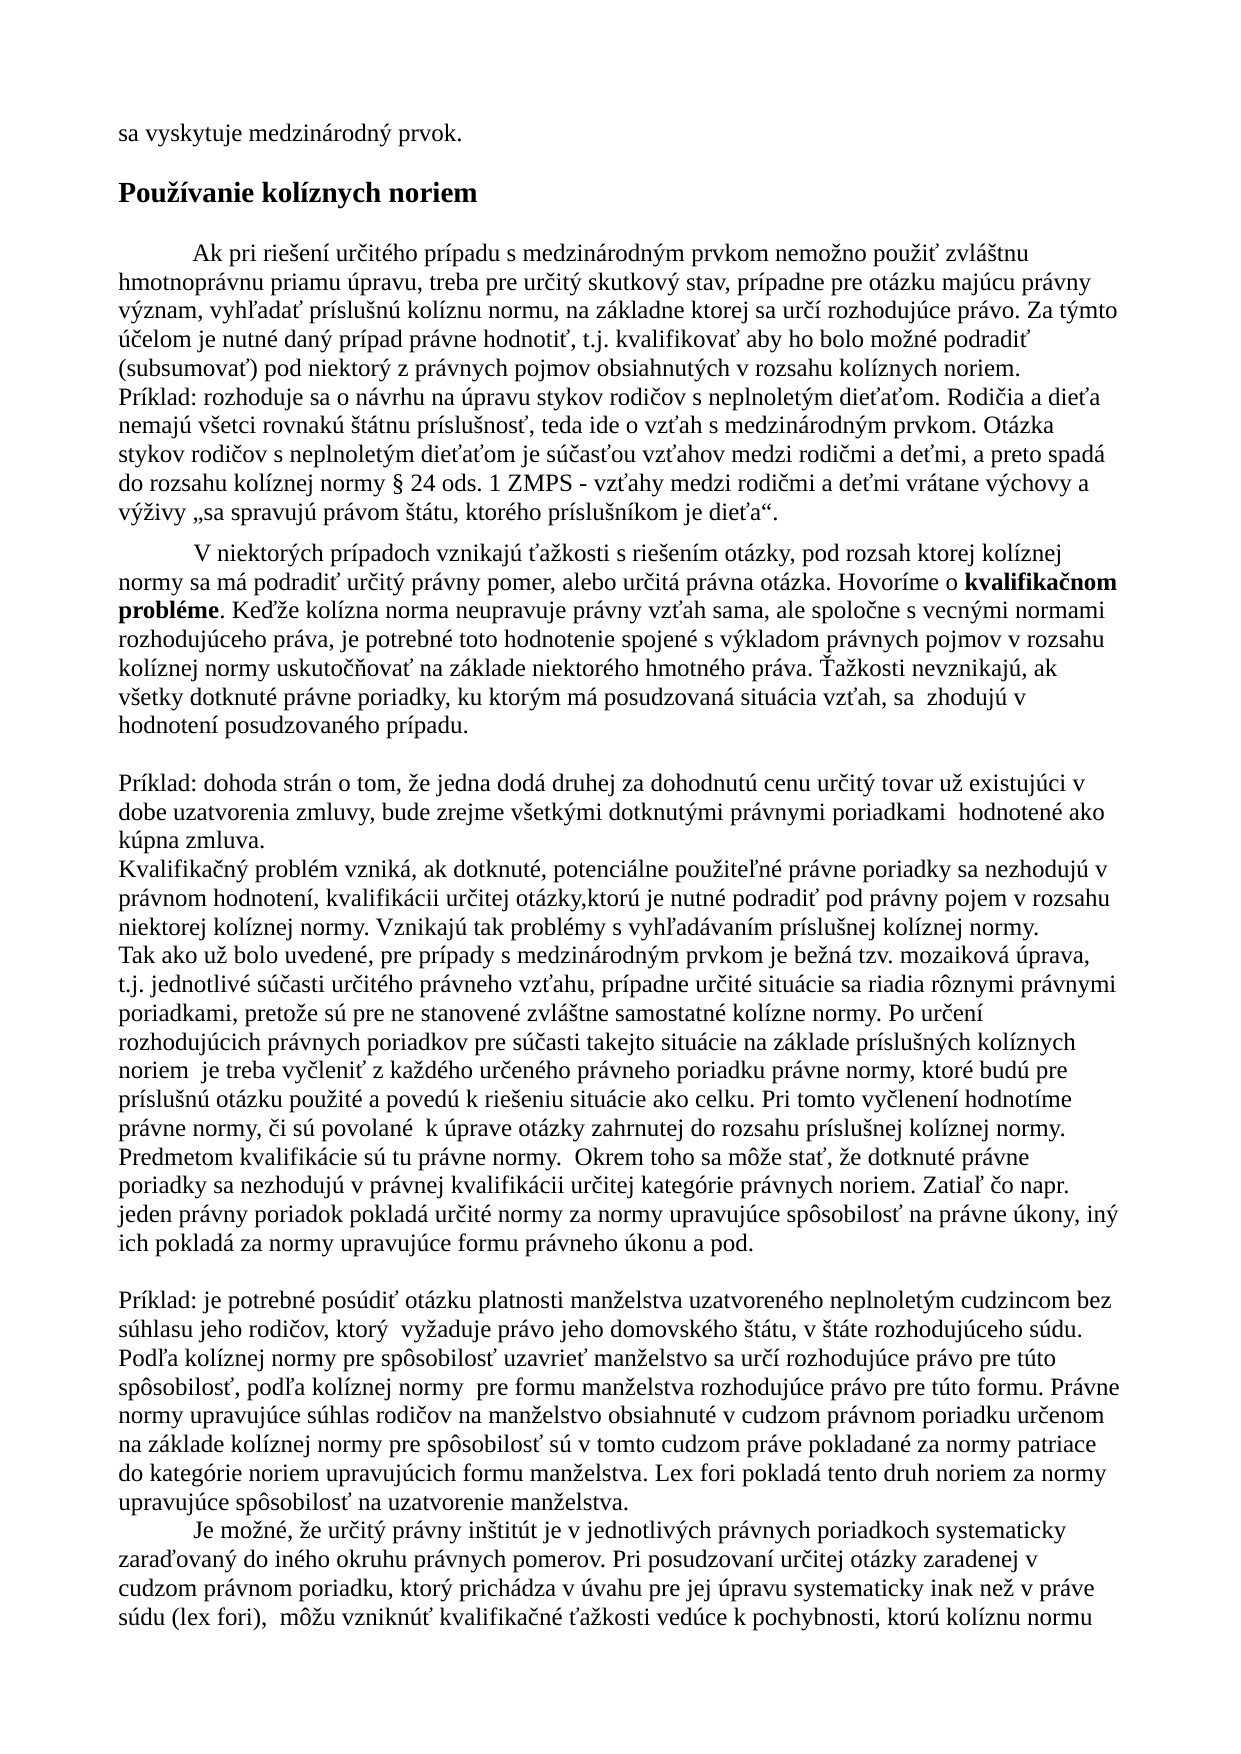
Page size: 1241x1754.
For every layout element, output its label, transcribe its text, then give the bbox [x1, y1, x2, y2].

text Kvalifikačný problém vzniká, ak dotknuté, potenciálne použiteľné právne poriadky sa nezhodujú v právnom hodnotení, kvalifikácii určitej otázky,ktorú je nutné podradiť pod právny pojem v rozsahu niektorej kolíznej normy. Vznikajú tak problémy s vyhľadávaním príslušnej kolíznej normy. [118, 854, 1122, 940]
text Je možné, že určitý právny inštitút je v jednotlivých právnych poriadkoch systematicky zaraďovaný do iného okruhu právnych pomerov. Pri posudzovaní určitej otázky zaradenej v cudzom právnom poriadku, ktorý prichádza v úvahu pre jej úpravu systematicky inak než v práve súdu (lex fori), môžu vzniknúť kvalifikačné ťažkosti vedúce k pochybnosti, ktorú kolíznu normu [118, 1515, 1122, 1630]
text Ak pri riešení určitého prípadu s medzinárodným prvkom nemožno použiť zvláštnu hmotnoprávnu priamu úpravu, treba pre určitý skutkový stav, prípadne pre otázku majúcu právny význam, vyhľadať príslušnú kolíznu normu, na základne ktorej sa určí rozhodujúce právo. Za týmto účelom je nutné daný prípad právne hodnotiť, t.j. kvalifikovať aby ho bolo možné podradiť (subsumovať) pod niektorý z právnych pojmov obsiahnutých v rozsahu kolíznych noriem. [118, 238, 1122, 382]
text sa vyskytuje medzinárodný prvok. [118, 118, 1122, 147]
text Tak ako už bolo uvedené, pre prípady s medzinárodným prvkom je bežná tzv. mozaiková úprava, t.j. jednotlivé súčasti určitého právneho vzťahu, prípadne určité situácie sa riadia rôznymi právnymi poriadkami, pretože sú pre ne stanovené zvláštne samostatné kolízne normy. Po určení rozhodujúcich právnych poriadkov pre súčasti takejto situácie na základe príslušných kolíznych noriem je treba vyčleniť z každého určeného právneho poriadku právne normy, ktoré budú pre príslušnú otázku použité a povedú k riešeniu situácie ako celku. Pri tomto vyčlenení hodnotíme právne normy, či sú povolané k úprave otázky zahrnutej do rozsahu príslušnej kolíznej normy. Predmetom kvalifikácie sú tu právne normy. Okrem toho sa môže stať, že dotknuté právne poriadky sa nezhodujú v právnej kvalifikácii určitej kategórie právnych noriem. Zatiaľ čo napr. jeden právny poriadok pokladá určité normy za normy upravujúce spôsobilosť na právne úkony, iný ich pokladá za normy upravujúce formu právneho úkonu a pod. [118, 940, 1122, 1257]
text Príklad: dohoda strán o tom, že jedna dodá druhej za dohodnutú cenu určitý tovar už existujúci v dobe uzatvorenia zmluvy, bude zrejme všetkými dotknutými právnymi poriadkami hodnotené ako kúpna zmluva. [118, 768, 1122, 854]
subtitle Používanie kolíznych noriem [118, 176, 1122, 209]
text Príklad: je potrebné posúdiť otázku platnosti manželstva uzatvoreného neplnoletým cudzincom bez súhlasu jeho rodičov, ktorý vyžaduje právo jeho domovského štátu, v štáte rozhodujúceho súdu. Podľa kolíznej normy pre spôsobilosť uzavrieť manželstvo sa určí rozhodujúce právo pre túto spôsobilosť, podľa kolíznej normy pre formu manželstva rozhodujúce právo pre túto formu. Právne normy upravujúce súhlas rodičov na manželstvo obsiahnuté v cudzom právnom poriadku určenom na základe kolíznej normy pre spôsobilosť sú v tomto cudzom práve pokladané za normy patriace do kategórie noriem upravujúcich formu manželstva. Lex fori pokladá tento druh noriem za normy upravujúce spôsobilosť na uzatvorenie manželstva. [118, 1285, 1122, 1515]
text Príklad: rozhoduje sa o návrhu na úpravu stykov rodičov s neplnoletým dieťaťom. Rodičia a dieťa nemajú všetci rovnakú štátnu príslušnosť, teda ide o vzťah s medzinárodným prvkom. Otázka stykov rodičov s neplnoletým dieťaťom je súčasťou vzťahov medzi rodičmi a deťmi, a preto spadá do rozsahu kolíznej normy § 24 ods. 1 ZMPS - vzťahy medzi rodičmi a deťmi vrátane výchovy a výživy „sa spravujú právom štátu, ktorého príslušníkom je dieťa“. [118, 382, 1122, 525]
text V niektorých prípadoch vznikajú ťažkosti s riešením otázky, pod rozsah ktorej kolíznej normy sa má podradiť určitý právny pomer, alebo určitá právna otázka. Hovoríme o kvalifikačnom probléme. Keďže kolízna norma neupravuje právny vzťah sama, ale spoločne s vecnými normami rozhodujúceho práva, je potrebné toto hodnotenie spojené s výkladom právnych pojmov v rozsahu kolíznej normy uskutočňovať na základe niektorého hmotného práva. Ťažkosti nevznikajú, ak všetky dotknuté právne poriadky, ku ktorým má posudzovaná situácia vzťah, sa zhodujú v hodnotení posudzovaného prípadu. [118, 538, 1122, 739]
